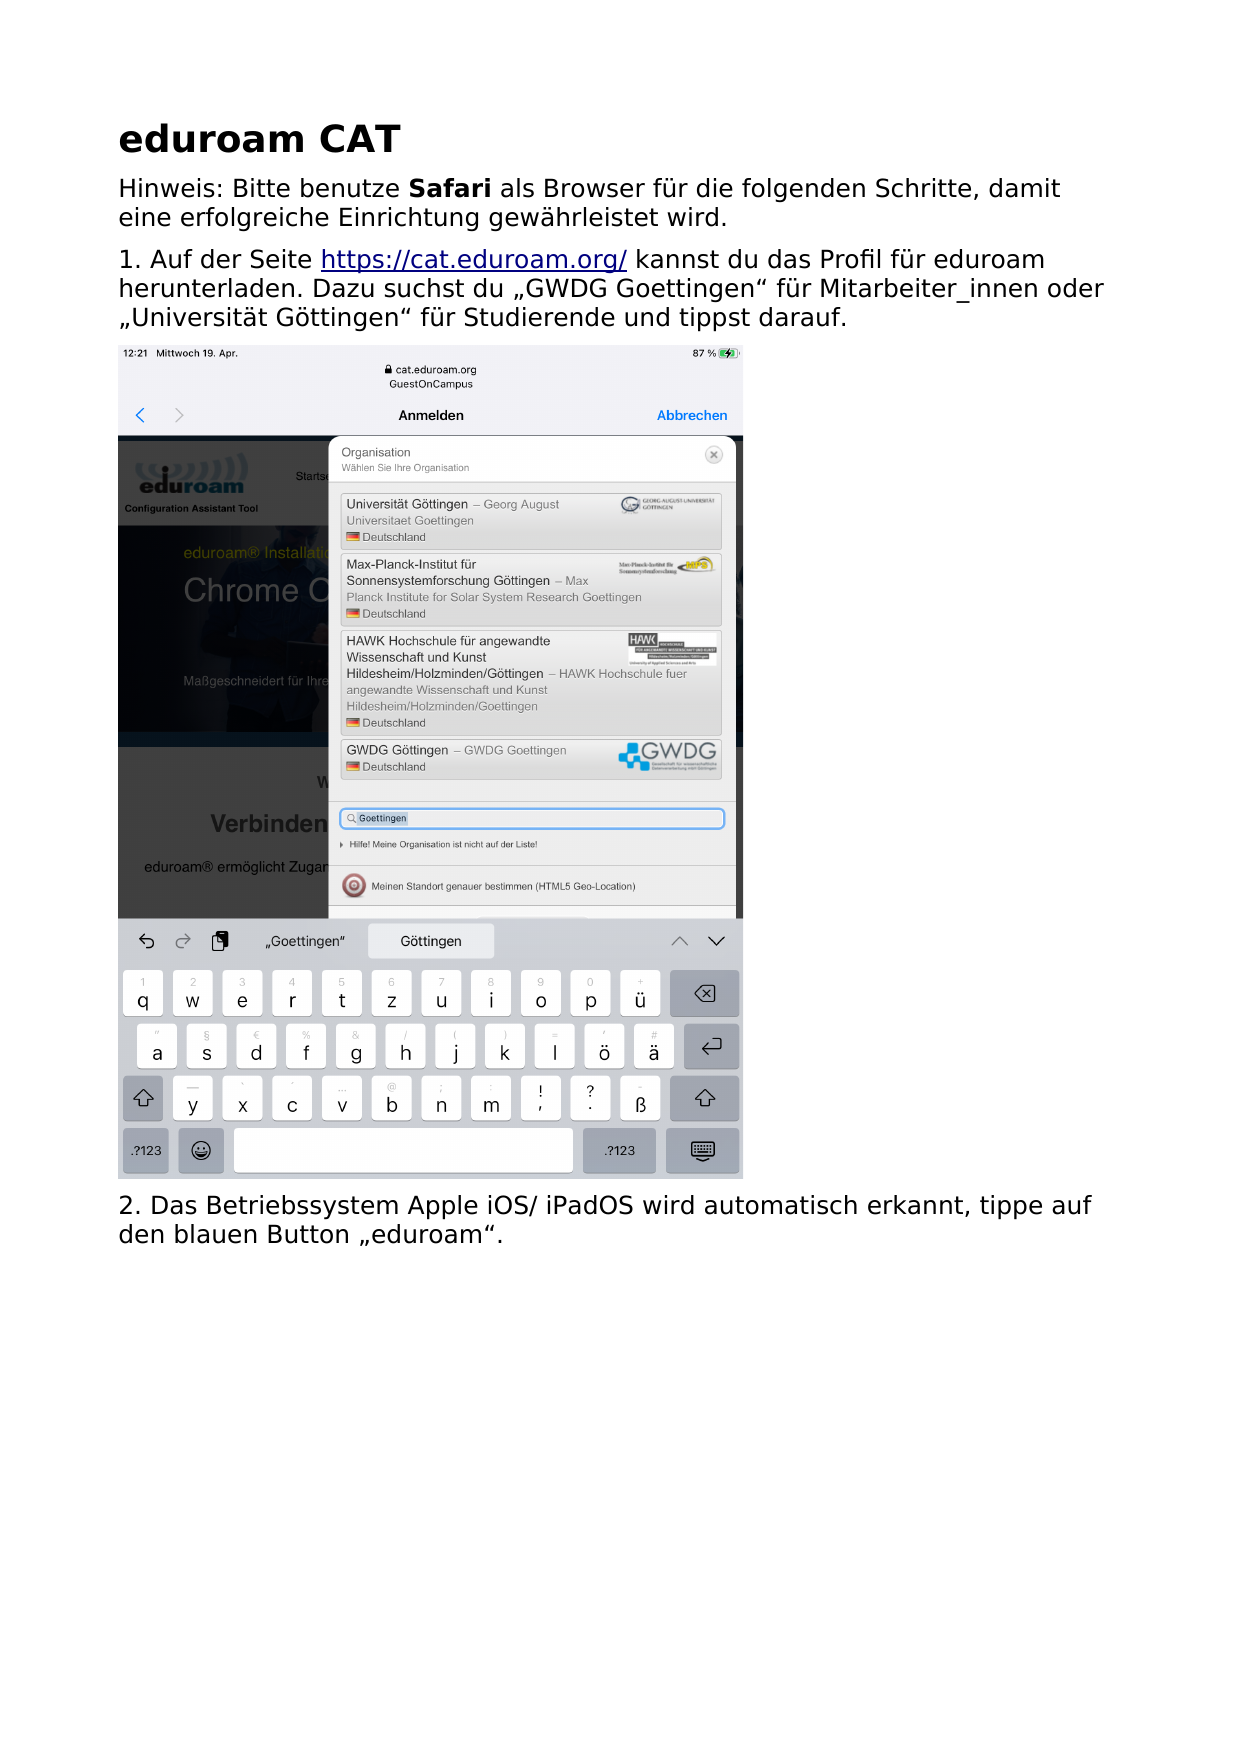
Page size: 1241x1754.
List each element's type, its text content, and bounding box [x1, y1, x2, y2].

subtitle eduroam CAT [118, 118, 1122, 162]
text Hinweis: Bitte benutze Safari als Browser für die folgenden Schritte, damit eine erfolgreiche Einrichtung gewährleistet wird. [118, 174, 1122, 233]
text 1. Auf der Seite https://cat.eduroam.org/ kannst du das Profil für eduroam herunterladen. Dazu suchst du „GWDG Goettingen“ für Mitarbeiter_innen oder „Universität Göttingen“ für Studierende und tippst darauf. [118, 245, 1122, 333]
picture [118, 345, 744, 1179]
text 2. Das Betriebssystem Apple iOS/ iPadOS wird automatisch erkannt, tippe auf den blauen Button „eduroam“. [118, 1191, 1122, 1249]
